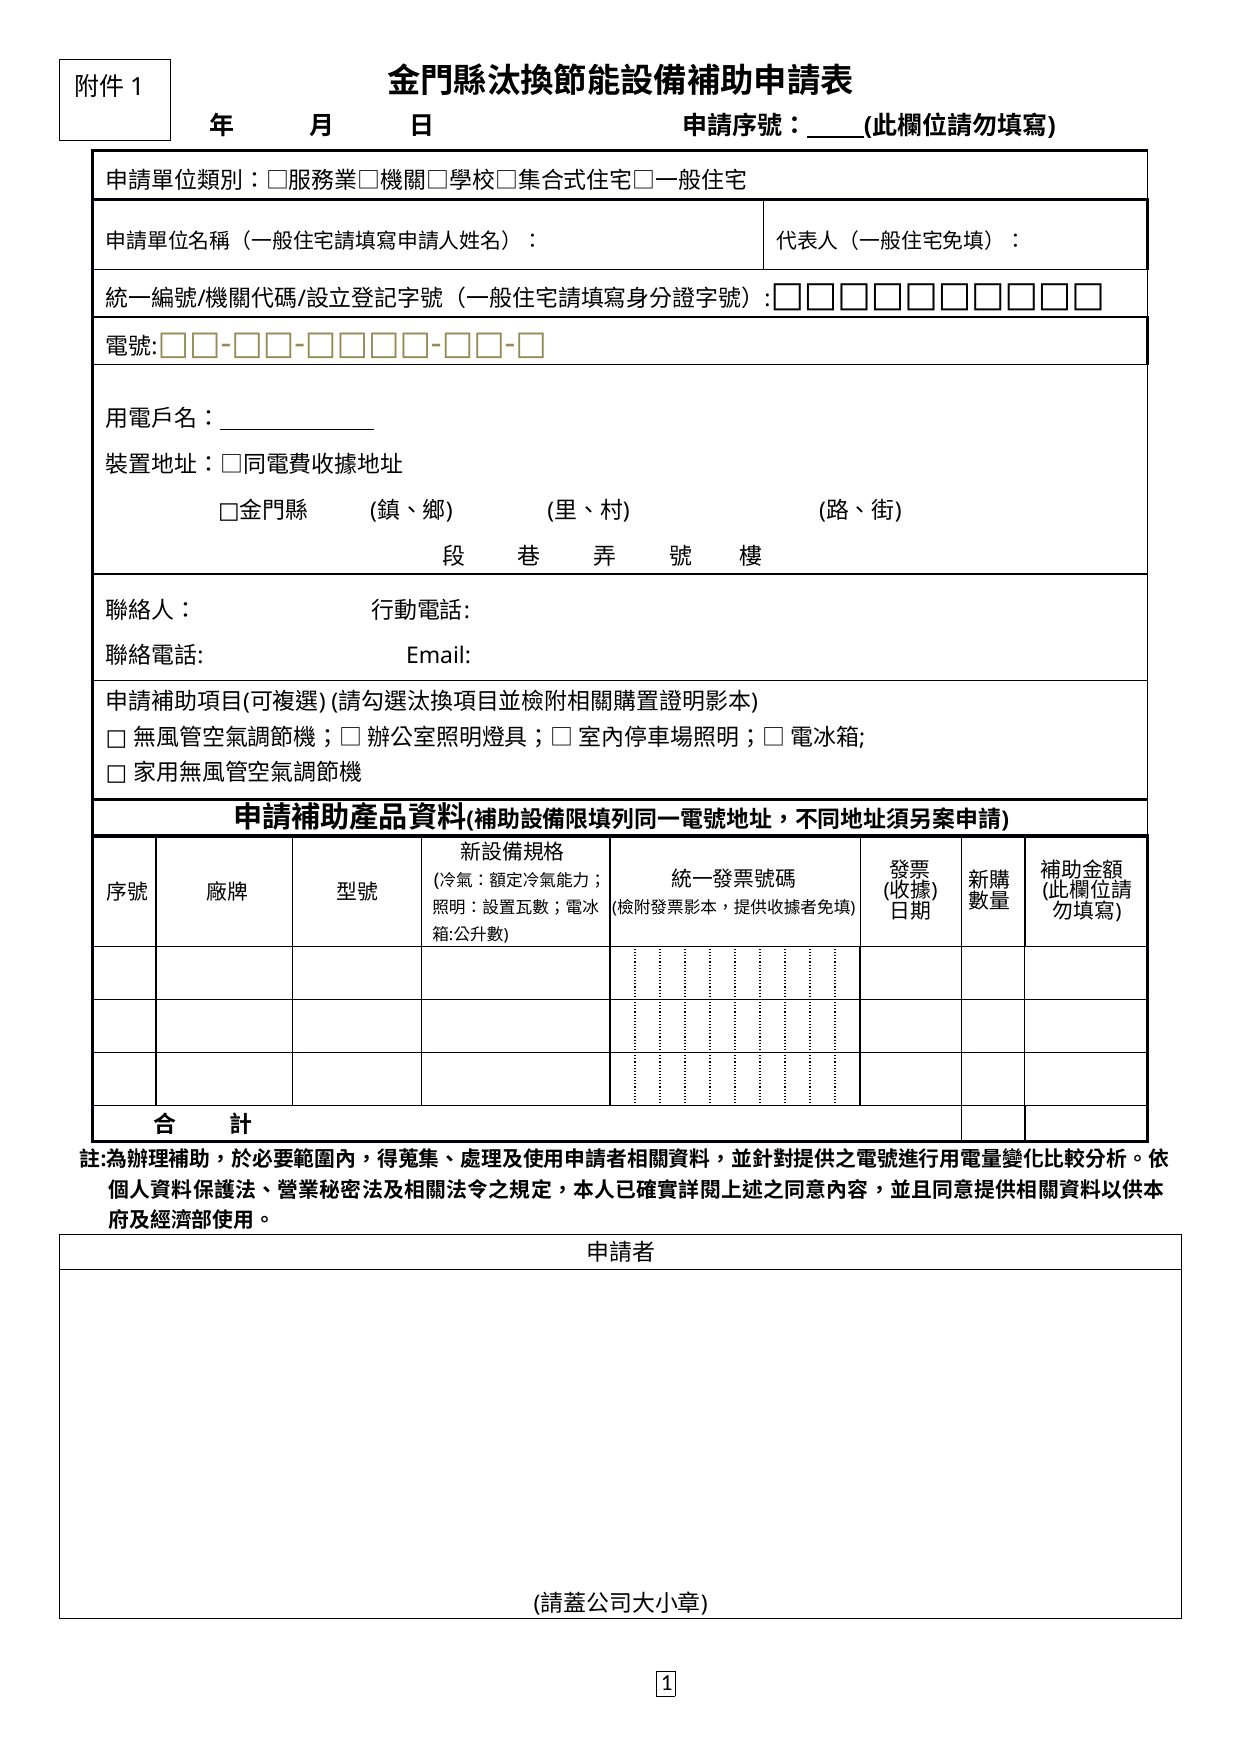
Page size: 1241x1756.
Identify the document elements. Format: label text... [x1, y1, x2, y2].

table_cell 合 計 [94, 1106, 961, 1139]
table_cell [962, 1053, 1024, 1105]
table_cell 用電戶名： 裝置地址：□同電費收據地址 □金門縣 (鎮、鄉) (里、村) (路、街) 段 巷 弄 號 樓 [94, 365, 1147, 573]
table_cell [1025, 1053, 1146, 1105]
table_header 申請者 [60, 1235, 1181, 1269]
table_cell [94, 1000, 155, 1052]
table_cell 發票 (收據) 日期 [861, 838, 961, 946]
table_cell [635, 947, 660, 999]
table_cell [962, 1106, 1024, 1139]
table_cell [685, 1000, 710, 1052]
table_cell [422, 947, 609, 999]
table_cell [962, 947, 1024, 999]
table_cell [293, 947, 421, 999]
table_cell [422, 1053, 609, 1105]
table_cell [660, 1000, 685, 1052]
table_cell [157, 947, 292, 999]
table_cell [635, 1053, 660, 1105]
table_cell [293, 1053, 421, 1105]
table_cell [710, 1053, 735, 1105]
table_cell 序號 [94, 838, 155, 946]
table_cell 聯絡人： 行動電話: 聯絡電話: Email: [94, 575, 1147, 679]
table_cell [810, 1000, 835, 1052]
table_cell 新購 數量 [962, 838, 1024, 946]
table_cell [735, 1000, 760, 1052]
table_cell [660, 947, 685, 999]
table_cell [785, 1000, 810, 1052]
table_cell [685, 947, 710, 999]
table_cell [611, 1053, 635, 1105]
table_cell [760, 1053, 785, 1105]
table_cell [810, 947, 835, 999]
table_cell [611, 1000, 635, 1052]
table_cell [710, 947, 735, 999]
text 附件 1 [74, 67, 155, 103]
table_cell [810, 1053, 835, 1105]
table_cell [861, 947, 961, 999]
subtitle 日期： 年 月 日 申請序號： (此欄位請勿填寫) [59, 101, 1181, 142]
table_cell [785, 947, 810, 999]
table_cell 新設備規格 (冷氣：額定冷氣能力；照明：設置瓦數；電冰箱:公升數) [422, 838, 609, 946]
table_cell [94, 947, 155, 999]
table_cell [835, 947, 859, 999]
table_cell 申請補助項目(可複選) (請勾選汰換項目並檢附相關購置證明影本) □ 無風管空氣調節機；□ 辦公室照明燈具；□ 室內停車場照明；□ 電冰箱; □ 家用無風管空氣調節機 [94, 681, 1147, 797]
text 註:為辦理補助，於必要範圍內，得蒐集、處理及使用申請者相關資料，並針對提供之電號進行用電量變化比較分析。依個人資料保護法、營業秘密法及相關法令之規定，本人已確實詳閱上述之同意內容，並且同意提供相關資料以供本府及經濟部使用。 [79, 1143, 1170, 1233]
table_cell [735, 1053, 760, 1105]
table_cell 型號 [293, 838, 421, 946]
table_cell [835, 1053, 859, 1105]
table_cell [1025, 947, 1146, 999]
table_cell (請蓋公司大小章) [60, 1270, 1181, 1618]
table_cell 統一發票號碼 (檢附發票影本，提供收據者免填) [611, 838, 860, 946]
table_cell [760, 1000, 785, 1052]
table_cell [785, 1053, 810, 1105]
table_cell [660, 1053, 685, 1105]
table_cell [1025, 1000, 1146, 1052]
table_cell 申請補助產品資料(補助設備限填列同一電號地址，不同地址須另案申請) [94, 801, 1147, 834]
table_cell 代表人（一般住宅免填）： [764, 201, 1146, 269]
table_cell [293, 1000, 421, 1052]
table_cell 電號:□□-□□-□□□□-□□-□ [94, 318, 733, 363]
table_cell [157, 1053, 292, 1105]
table_cell [861, 1000, 961, 1052]
table_cell [710, 1000, 735, 1052]
table_cell [94, 1053, 155, 1105]
table_cell [835, 1000, 859, 1052]
table_cell [611, 947, 635, 999]
subtitle 金門縣汰換節能設備補助申請表 [171, 59, 1181, 101]
table_cell 補助金額(此欄位請勿填寫) [1026, 838, 1146, 946]
table_header 申請單位類別：□服務業□機關□學校□集合式住宅□一般住宅 [94, 152, 1147, 198]
table_cell 廠牌 [157, 838, 292, 946]
table_cell [962, 1000, 1024, 1052]
table_cell [861, 1053, 961, 1105]
table_cell [685, 1053, 710, 1105]
table_cell [635, 1000, 660, 1052]
table_cell [760, 947, 785, 999]
table_cell [1026, 1106, 1146, 1139]
table_cell [735, 947, 760, 999]
table_cell 申請單位名稱（一般住宅請填寫申請人姓名）： [94, 201, 763, 269]
table_cell [422, 1000, 609, 1052]
table_cell [733, 318, 1146, 363]
table_cell [157, 1000, 292, 1052]
table_cell 統一編號/機關代碼/設立登記字號（一般住宅請填寫身分證字號）:□□□□□□□□□□ [94, 270, 1147, 316]
